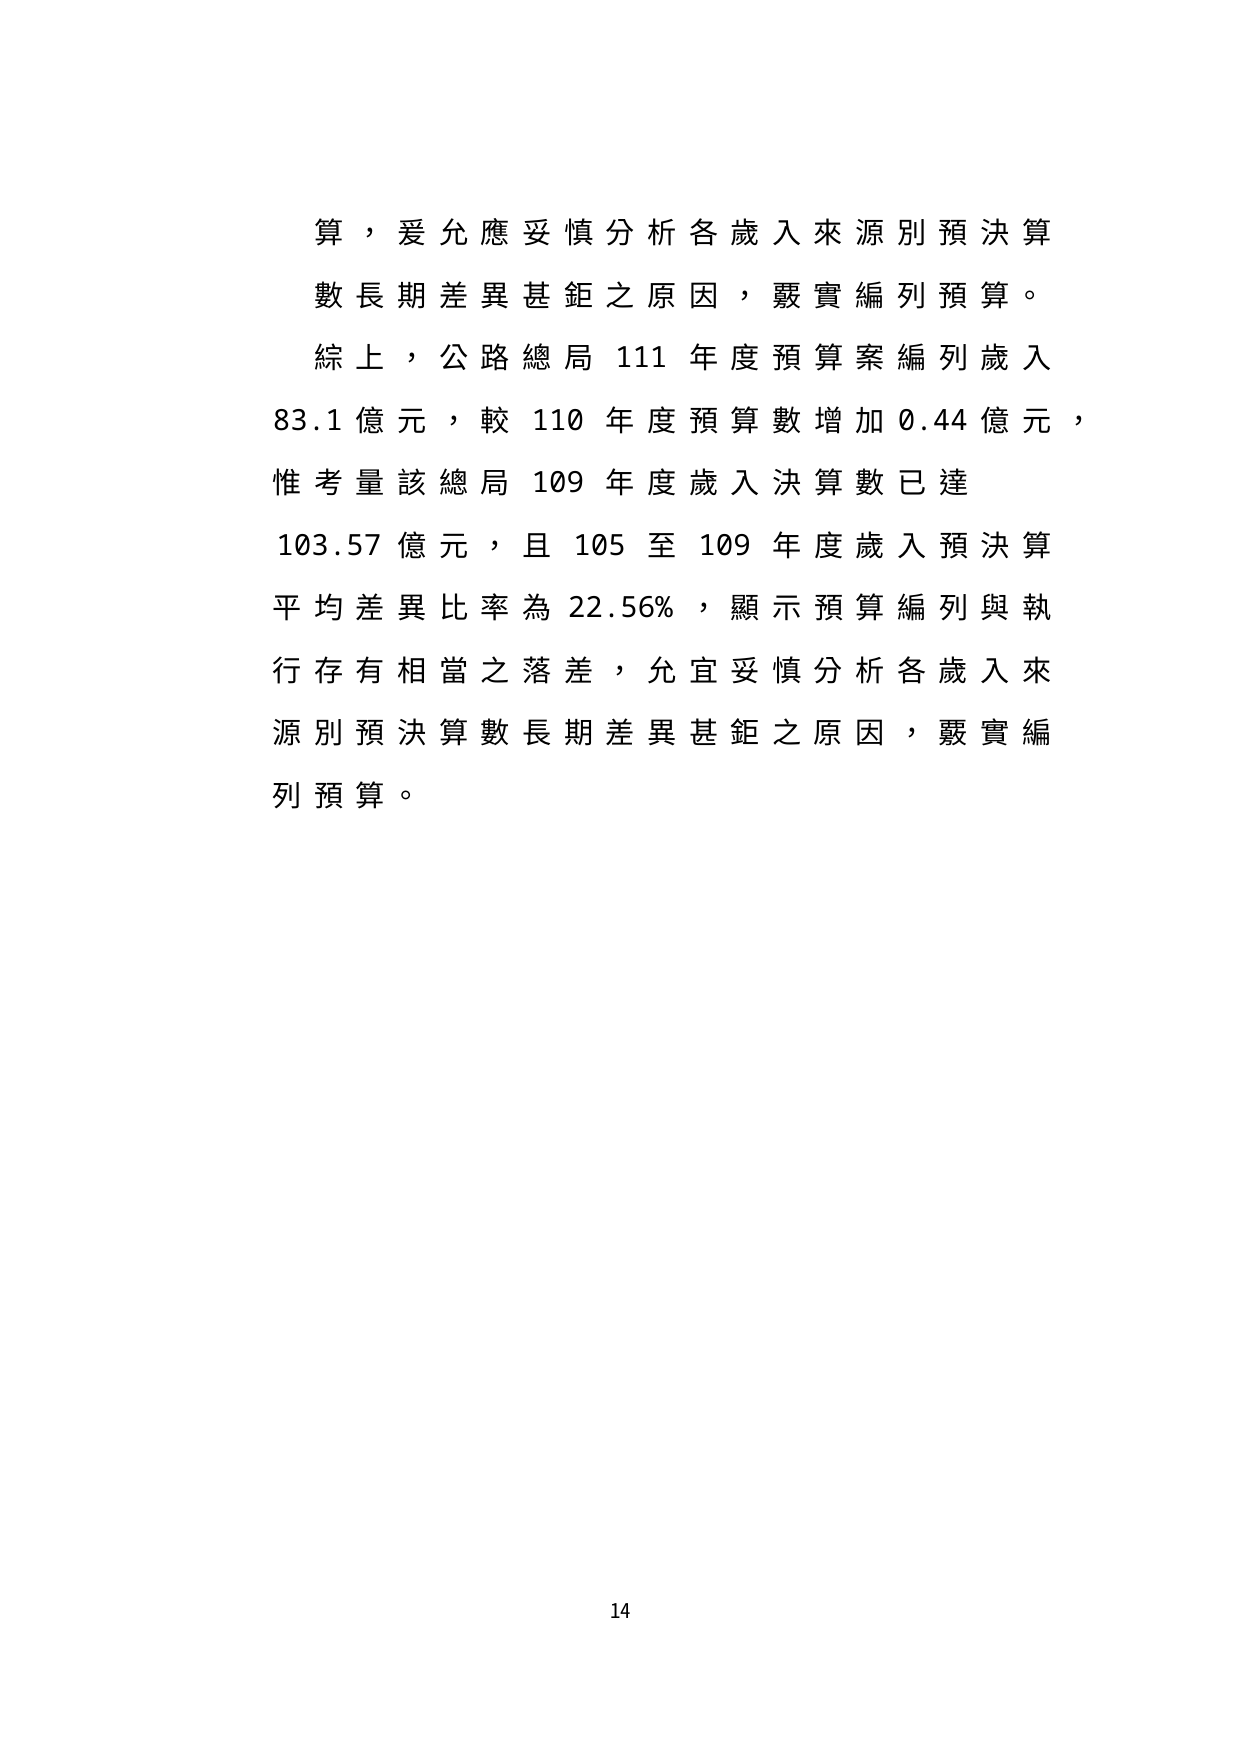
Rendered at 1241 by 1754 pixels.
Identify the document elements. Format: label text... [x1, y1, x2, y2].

text 綜上，公路總局111年度預算案編列歲入83.1億元，較110年度預算數增加0.44億元，惟考量該總局109年度歲入決算數已達103.57億元，且105至109年度歲入預決算平均差異比率為22.56%，顯示預算編列與執行存有相當之落差，允宜妥慎分析各歲入來源別預決算數長期差異甚鉅之原因，覈實編列預算。 [242, 314, 1058, 814]
text 算，爰允應妥慎分析各歲入來源別預決算數長期差異甚鉅之原因，覈實編列預算。 [271, 189, 1058, 314]
